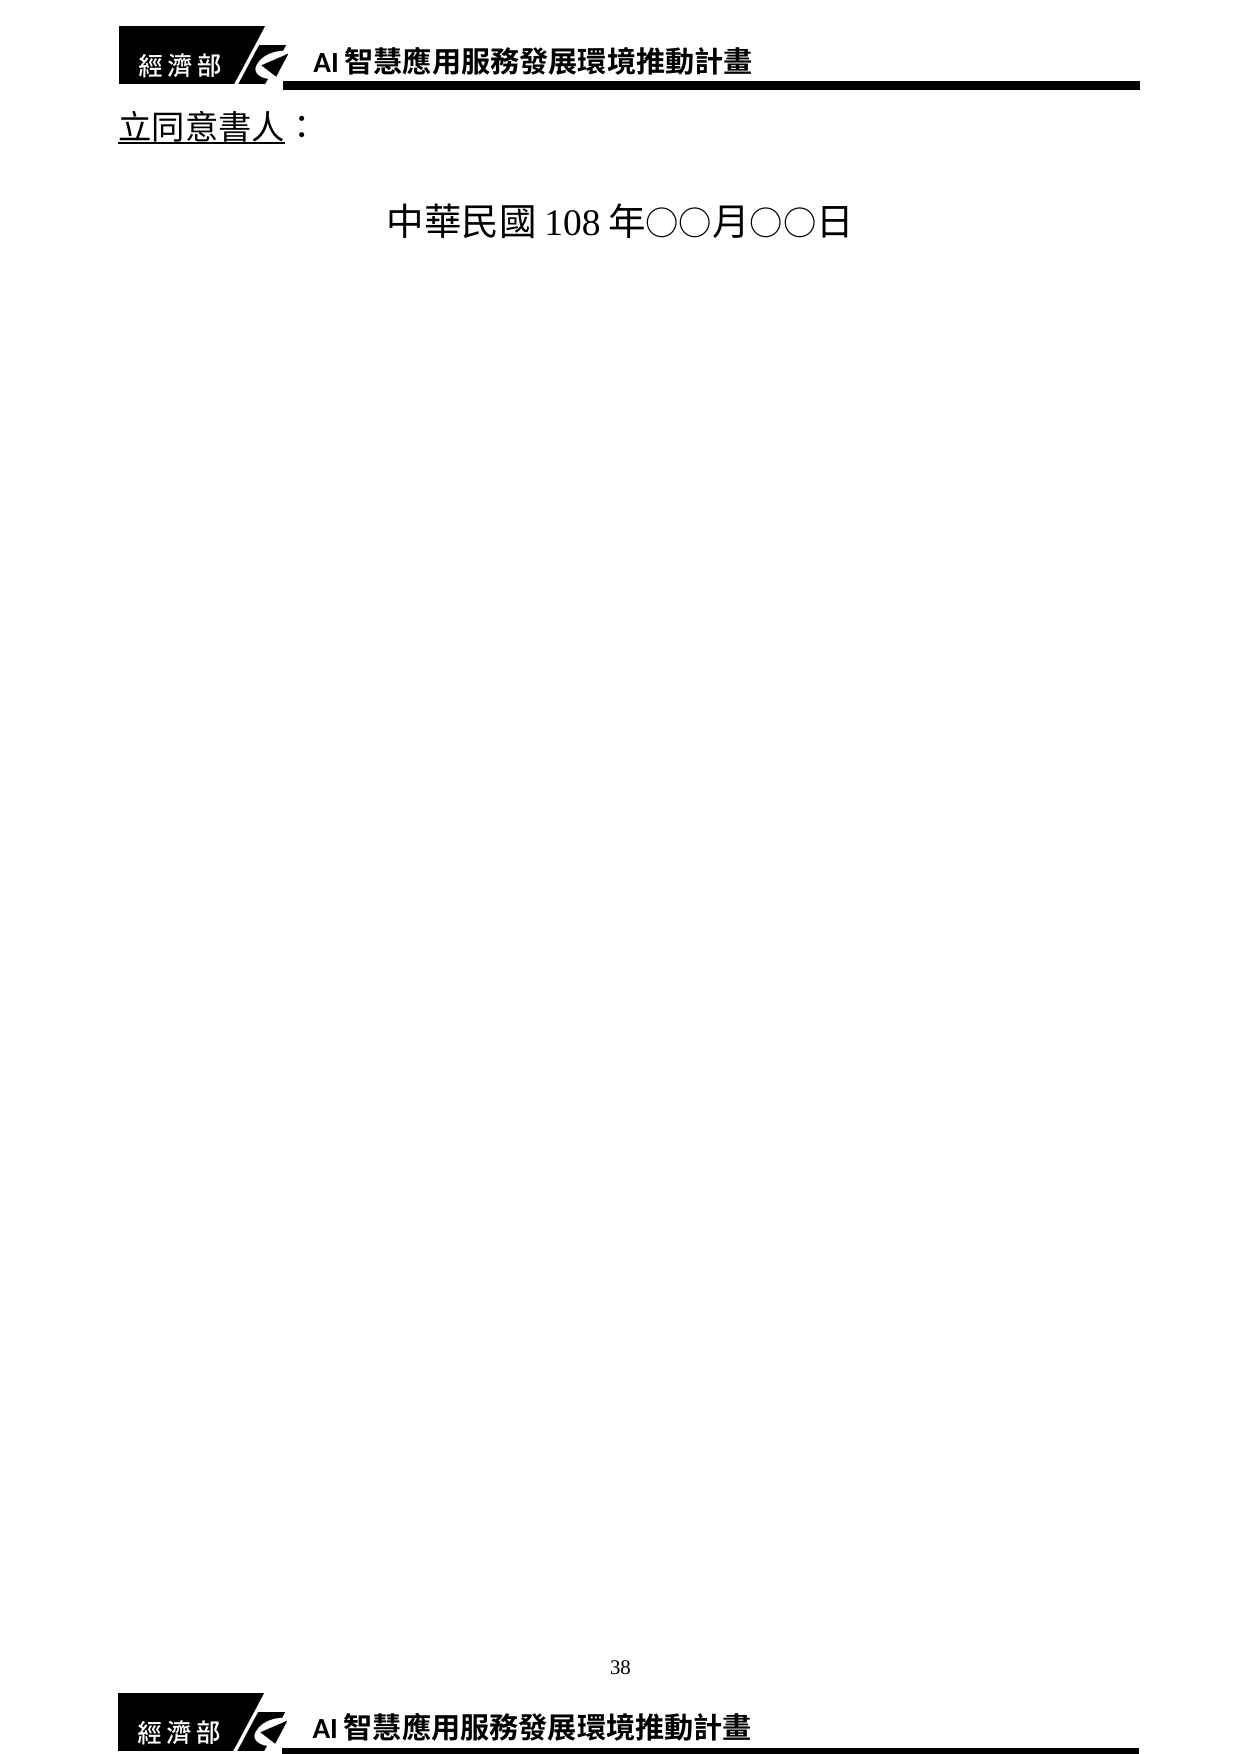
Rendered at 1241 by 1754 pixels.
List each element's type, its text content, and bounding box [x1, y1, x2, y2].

text 中華民國108年○○月○○日 [118, 192, 1122, 246]
text 立同意書人： [118, 100, 1122, 149]
